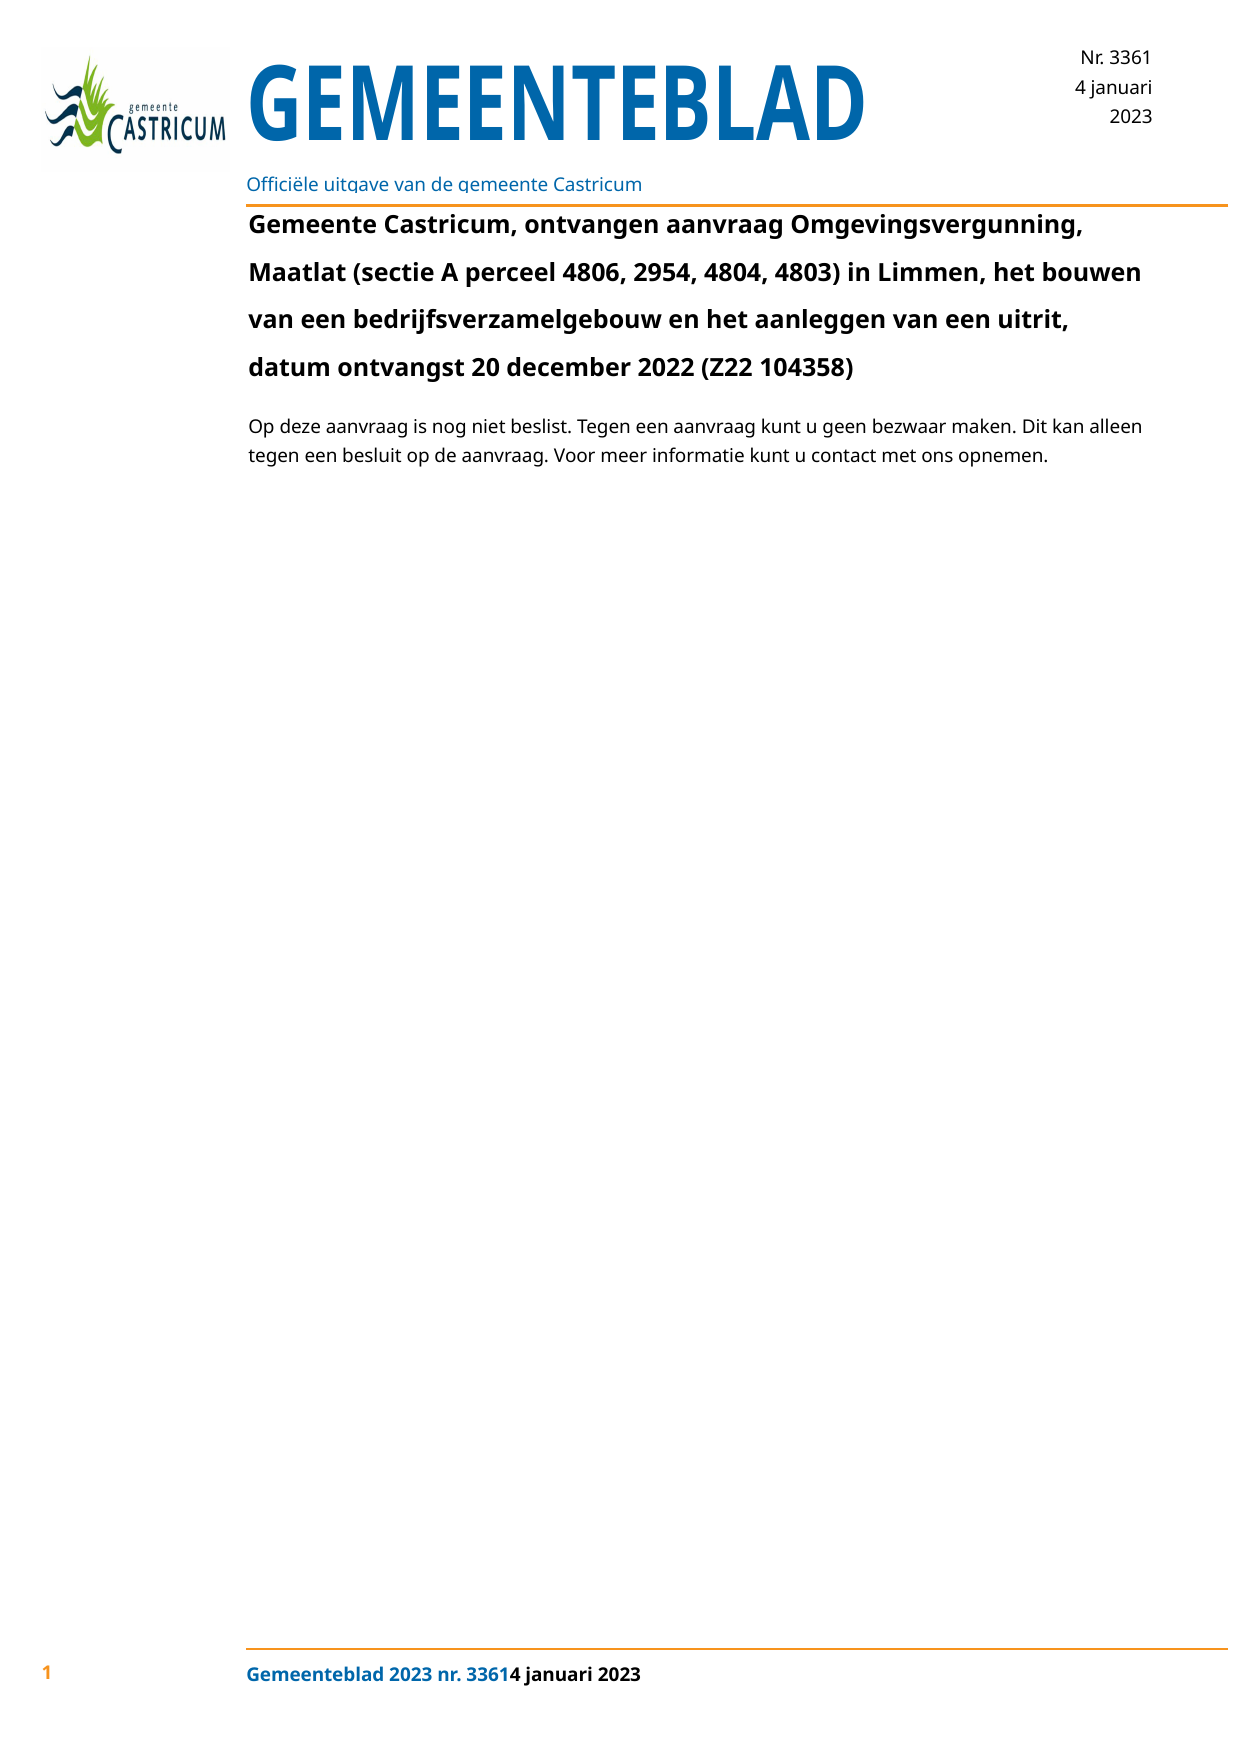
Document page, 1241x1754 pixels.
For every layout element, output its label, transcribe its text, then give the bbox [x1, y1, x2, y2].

text Gemeente Castricum, ontvangen aanvraag Omgevingsvergunning, Maatlat (sectie A perceel 4806, 2954, 4804, 4803) in Limmen, het bouwen van een bedrijfsverzamelgebouw en het aanleggen van een uitrit, datum ontvangst 20 december 2022 (Z22 104358) [248, 207, 1152, 384]
text Op deze aanvraag is nog niet beslist. Tegen een aanvraag kunt u geen bezwaar maken. Dit kan alleen tegen een besluit op de aanvraag. Voor meer informatie kunt u contact met ons opnemen. [248, 413, 1152, 468]
picture [41, 47, 231, 172]
